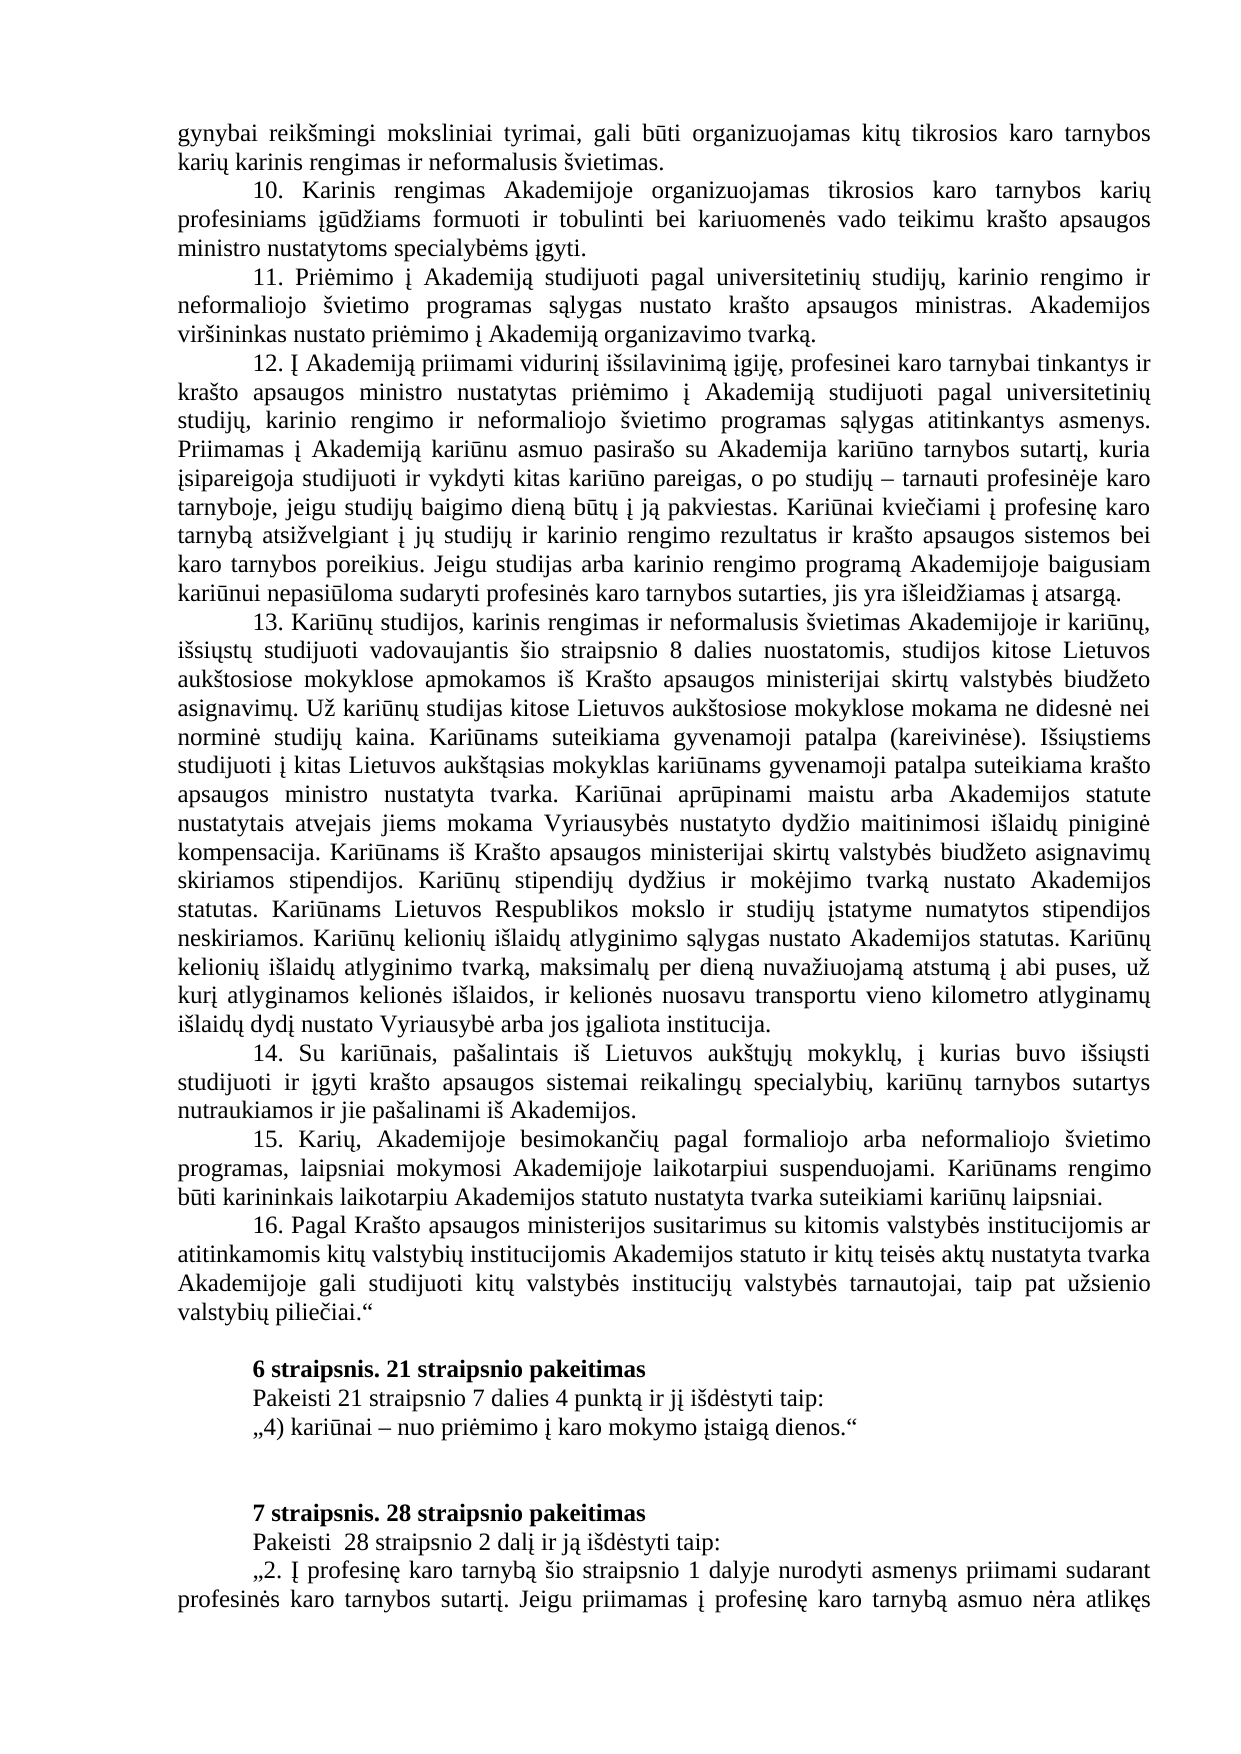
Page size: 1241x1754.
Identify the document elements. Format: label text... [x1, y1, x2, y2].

text 7 straipsnis. 28 straipsnio pakeitimas [177, 1498, 1152, 1527]
text 6 straipsnis. 21 straipsnio pakeitimas [177, 1354, 1152, 1383]
text Pakeisti 28 straipsnio 2 dalį ir ją išdėstyti taip: [177, 1527, 1152, 1556]
text 15. Karių, Akademijoje besimokančių pagal formaliojo arba neformaliojo švietimo programas, laipsniai mokymosi Akademijoje laikotarpiui suspenduojami. Kariūnams rengimo būti karininkais laikotarpiu Akademijos statuto nustatyta tvarka suteikiami kariūnų laipsniai. [177, 1124, 1152, 1211]
text 13. Kariūnų studijos, karinis rengimas ir neformalusis švietimas Akademijoje ir kariūnų, išsiųstų studijuoti vadovaujantis šio straipsnio 8 dalies nuostatomis, studijos kitose Lietuvos aukštosiose mokyklose apmokamos iš Krašto apsaugos ministerijai skirtų valstybės biudžeto asignavimų. Už kariūnų studijas kitose Lietuvos aukštosiose mokyklose mokama ne didesnė nei norminė studijų kaina. Kariūnams suteikiama gyvenamoji patalpa (kareivinėse). Išsiųstiems studijuoti į kitas Lietuvos aukštąsias mokyklas kariūnams gyvenamoji patalpa suteikiama krašto apsaugos ministro nustatyta tvarka. Kariūnai aprūpinami maistu arba Akademijos statute nustatytais atvejais jiems mokama Vyriausybės nustatyto dydžio maitinimosi išlaidų piniginė kompensacija. Kariūnams iš Krašto apsaugos ministerijai skirtų valstybės biudžeto asignavimų skiriamos stipendijos. Kariūnų stipendijų dydžius ir mokėjimo tvarką nustato Akademijos statutas. Kariūnams Lietuvos Respublikos mokslo ir studijų įstatyme numatytos stipendijos neskiriamos. Kariūnų kelionių išlaidų atlyginimo sąlygas nustato Akademijos statutas. Kariūnų kelionių išlaidų atlyginimo tvarką, maksimalų per dieną nuvažiuojamą atstumą į abi puses, už kurį atlyginamos kelionės išlaidos, ir kelionės nuosavu transportu vieno kilometro atlyginamų išlaidų dydį nustato Vyriausybė arba jos įgaliota institucija. [177, 607, 1152, 1038]
text 12. Į Akademiją priimami vidurinį išsilavinimą įgiję, profesinei karo tarnybai tinkantys ir krašto apsaugos ministro nustatytas priėmimo į Akademiją studijuoti pagal universitetinių studijų, karinio rengimo ir neformaliojo švietimo programas sąlygas atitinkantys asmenys. Priimamas į Akademiją kariūnu asmuo pasirašo su Akademija kariūno tarnybos sutartį, kuria įsipareigoja studijuoti ir vykdyti kitas kariūno pareigas, o po studijų – tarnauti profesinėje karo tarnyboje, jeigu studijų baigimo dieną būtų į ją pakviestas. Kariūnai kviečiami į profesinę karo tarnybą atsižvelgiant į jų studijų ir karinio rengimo rezultatus ir krašto apsaugos sistemos bei karo tarnybos poreikius. Jeigu studijas arba karinio rengimo programą Akademijoje baigusiam kariūnui nepasiūloma sudaryti profesinės karo tarnybos sutarties, jis yra išleidžiamas į atsargą. [177, 348, 1152, 607]
text 11. Priėmimo į Akademiją studijuoti pagal universitetinių studijų, karinio rengimo ir neformaliojo švietimo programas sąlygas nustato krašto apsaugos ministras. Akademijos viršininkas nustato priėmimo į Akademiją organizavimo tvarką. [177, 262, 1152, 348]
text gynybai reikšmingi moksliniai tyrimai, gali būti organizuojamas kitų tikrosios karo tarnybos karių karinis rengimas ir neformalusis švietimas. [177, 118, 1152, 176]
text „2. Į profesinę karo tarnybą šio straipsnio 1 dalyje nurodyti asmenys priimami sudarant profesinės karo tarnybos sutartį. Jeigu priimamas į profesinę karo tarnybą asmuo nėra atlikęs [177, 1556, 1152, 1613]
text 16. Pagal Krašto apsaugos ministerijos susitarimus su kitomis valstybės institucijomis ar atitinkamomis kitų valstybių institucijomis Akademijos statuto ir kitų teisės aktų nustatyta tvarka Akademijoje gali studijuoti kitų valstybės institucijų valstybės tarnautojai, taip pat užsienio valstybių piliečiai.“ [177, 1211, 1152, 1326]
text Pakeisti 21 straipsnio 7 dalies 4 punktą ir jį išdėstyti taip: [177, 1383, 1152, 1412]
text 10. Karinis rengimas Akademijoje organizuojamas tikrosios karo tarnybos karių profesiniams įgūdžiams formuoti ir tobulinti bei kariuomenės vado teikimu krašto apsaugos ministro nustatytoms specialybėms įgyti. [177, 176, 1152, 262]
text 14. Su kariūnais, pašalintais iš Lietuvos aukštųjų mokyklų, į kurias buvo išsiųsti studijuoti ir įgyti krašto apsaugos sistemai reikalingų specialybių, kariūnų tarnybos sutartys nutraukiamos ir jie pašalinami iš Akademijos. [177, 1038, 1152, 1124]
text „4) kariūnai – nuo priėmimo į karo mokymo įstaigą dienos.“ [177, 1412, 1152, 1441]
